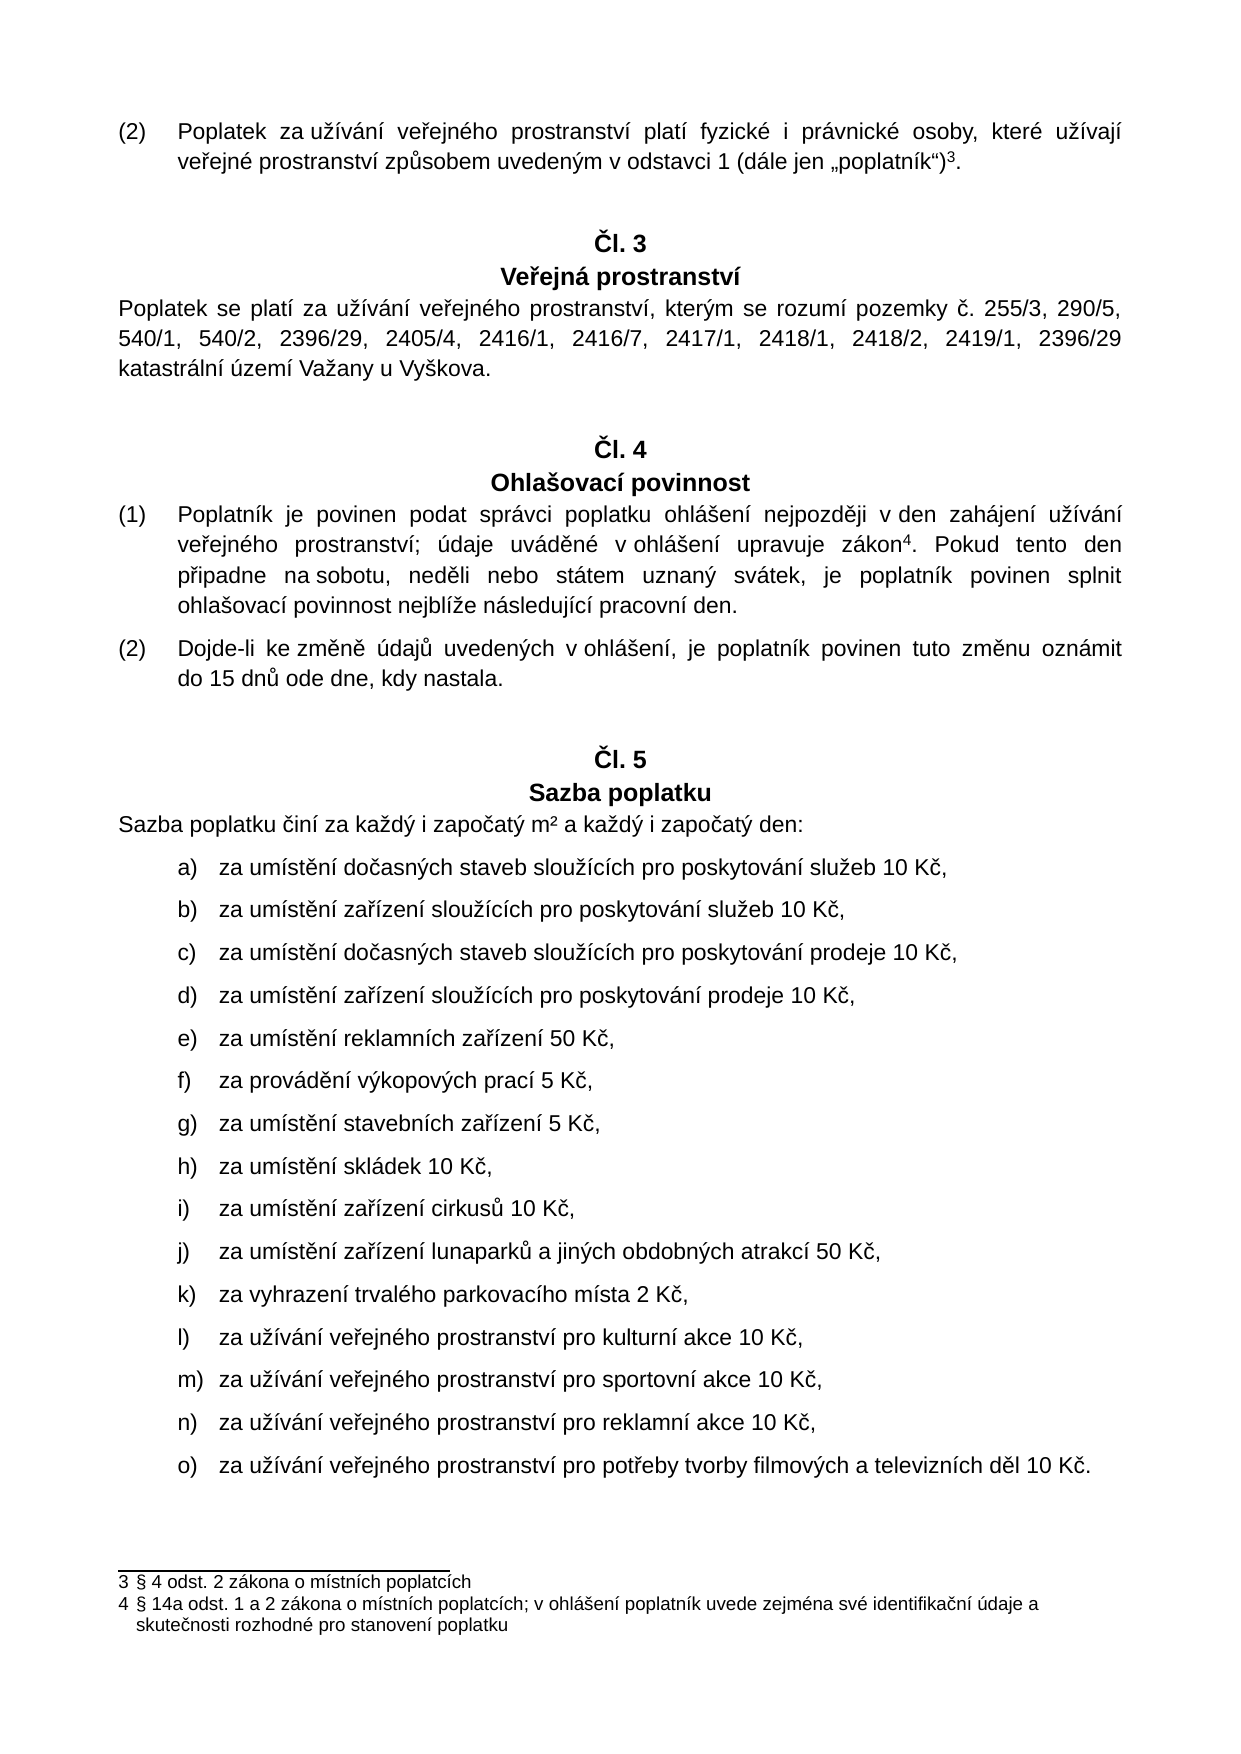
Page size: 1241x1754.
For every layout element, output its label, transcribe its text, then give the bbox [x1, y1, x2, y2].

list za užívání veřejného prostranství pro potřeby tvorby filmových a televizních děl 10 Kč. [177, 1452, 1122, 1478]
subtitle Čl. 3 Veřejná prostranství [118, 228, 1122, 290]
list za umístění dočasných staveb sloužících pro poskytování prodeje 10 Kč, [177, 939, 1122, 966]
subtitle Čl. 4 Ohlašovací povinnost [118, 435, 1122, 497]
list § 14a odst. 1 a 2 zákona o místních poplatcích; v ohlášení poplatník uvede zejména své identifikační údaje a skutečnosti rozhodné pro stanovení poplatku [118, 1592, 1122, 1635]
list Dojde-li ke změně údajů uvedených v ohlášení, je poplatník povinen tuto změnu oznámit do 15 dnů ode dne, kdy nastala. [118, 634, 1122, 691]
list za umístění skládek 10 Kč, [177, 1153, 1122, 1179]
list Poplatník je povinen podat správci poplatku ohlášení nejpozději v den zahájení užívání veřejného prostranství; údaje uváděné v ohlášení upravuje zákon. Pokud tento den připadne na sobotu, neděli nebo státem uznaný svátek, je poplatník povinen splnit ohlašovací povinnost nejblíže následující pracovní den. [118, 501, 1122, 618]
list za umístění zařízení cirkusů 10 Kč, [177, 1195, 1122, 1222]
list za umístění dočasných staveb sloužících pro poskytování služeb 10 Kč, [177, 854, 1122, 880]
list za užívání veřejného prostranství pro kulturní akce 10 Kč, [177, 1323, 1122, 1350]
list Poplatek za užívání veřejného prostranství platí fyzické i právnické osoby, které užívají veřejné prostranství způsobem uvedeným v odstavci 1 (dále jen „poplatník“). [118, 118, 1122, 175]
list za provádění výkopových prací 5 Kč, [177, 1067, 1122, 1094]
list za umístění stavebních zařízení 5 Kč, [177, 1110, 1122, 1136]
list za umístění reklamních zařízení 50 Kč, [177, 1024, 1122, 1051]
text Sazba poplatku činí za každý i započatý m² a každý i započatý den: [118, 811, 1122, 837]
list za užívání veřejného prostranství pro reklamní akce 10 Kč, [177, 1409, 1122, 1435]
text Poplatek se platí za užívání veřejného prostranství, kterým se rozumí pozemky č. 255/3, 290/5, 540/1, 540/2, 2396/29, 2405/4, 2416/1, 2416/7, 2417/1, 2418/1, 2418/2, 2419/1, 2396/29 katastrální území Važany u Vyškova. [118, 294, 1122, 381]
list za umístění zařízení sloužících pro poskytování prodeje 10 Kč, [177, 982, 1122, 1008]
list za umístění zařízení sloužících pro poskytování služeb 10 Kč, [177, 896, 1122, 923]
list za užívání veřejného prostranství pro sportovní akce 10 Kč, [177, 1366, 1122, 1393]
list § 4 odst. 2 zákona o místních poplatcích [118, 1571, 1122, 1592]
list za vyhrazení trvalého parkovacího místa 2 Kč, [177, 1281, 1122, 1307]
subtitle Čl. 5 Sazba poplatku [118, 745, 1122, 807]
list za umístění zařízení lunaparků a jiných obdobných atrakcí 50 Kč, [177, 1238, 1122, 1264]
